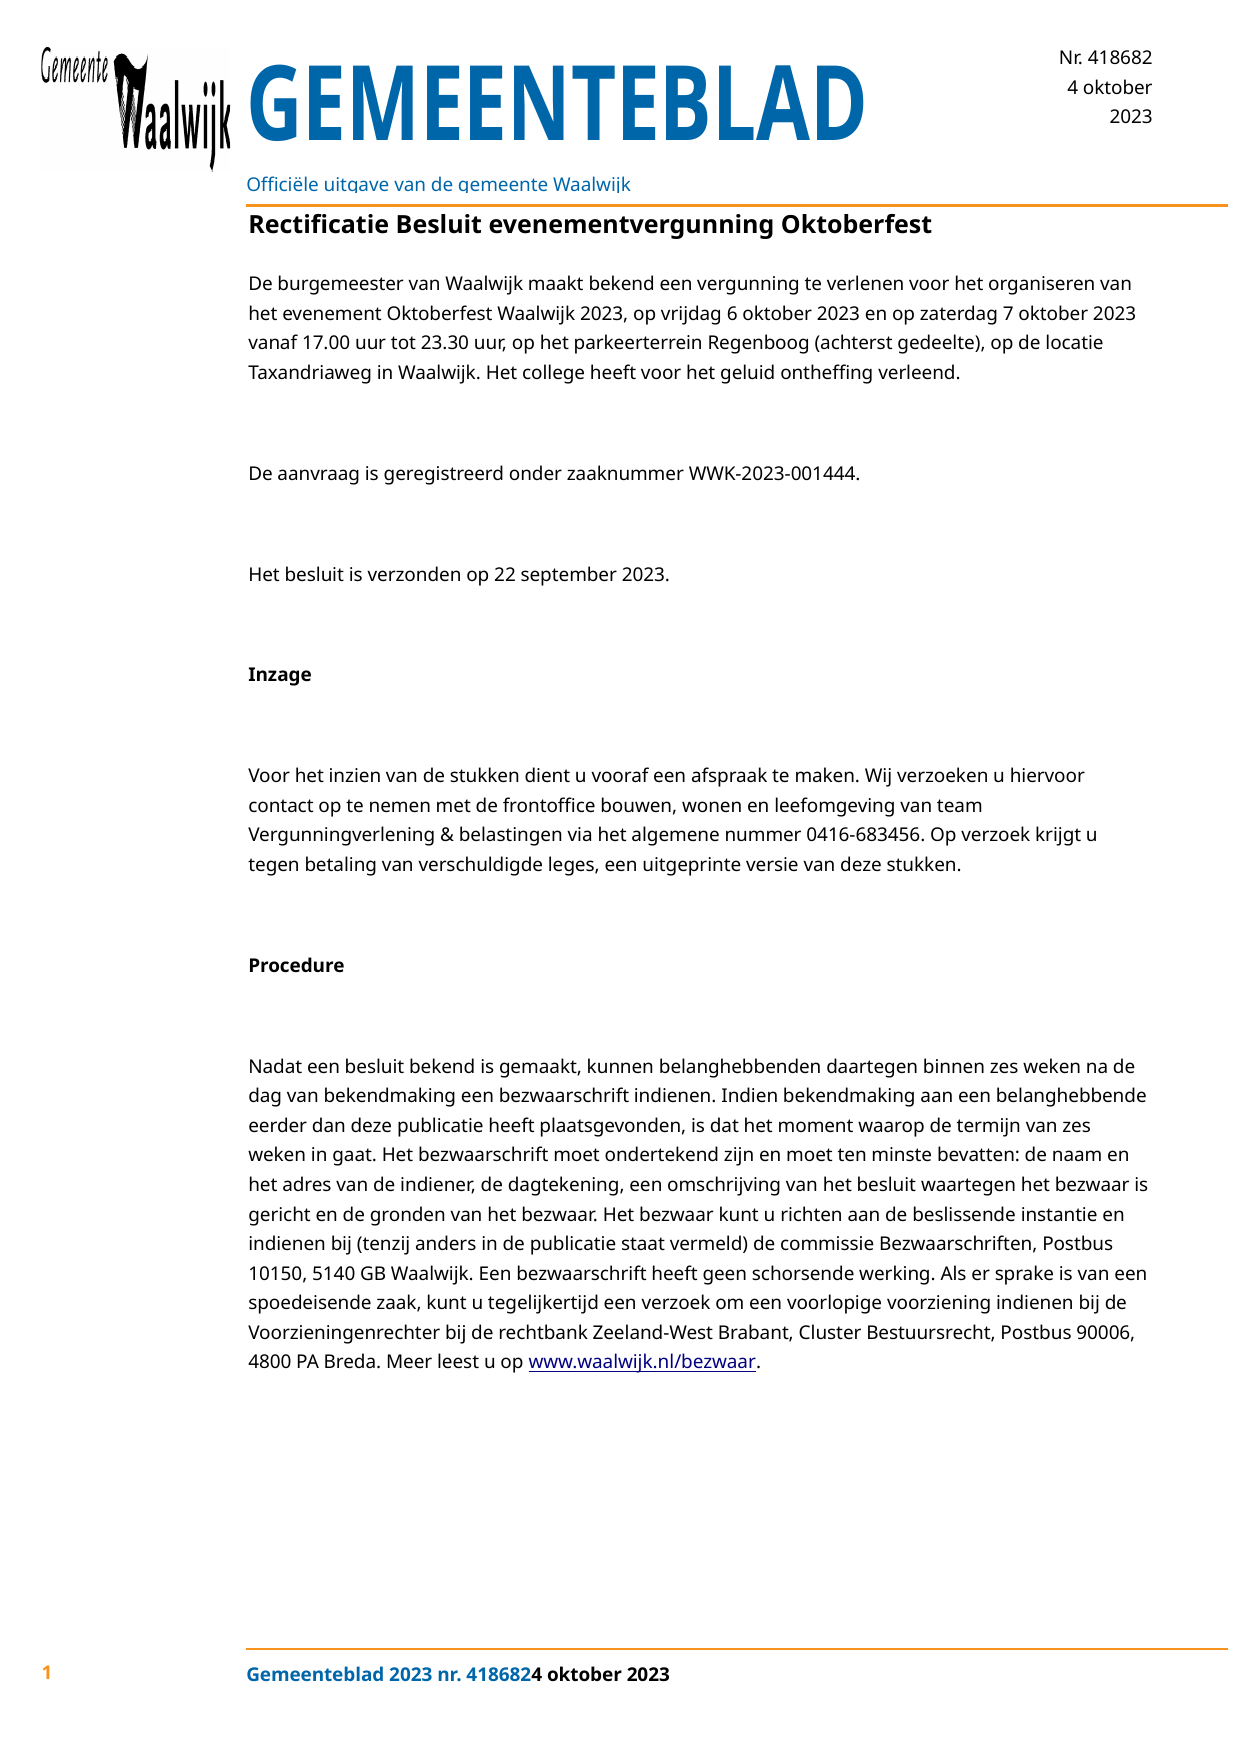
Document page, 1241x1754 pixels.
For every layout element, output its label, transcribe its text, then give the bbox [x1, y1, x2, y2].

text Inzage [248, 662, 1152, 687]
text Procedure [248, 952, 1152, 978]
text De burgemeester van Waalwijk maakt bekend een vergunning te verlenen voor het organiseren van het evenement Oktoberfest Waalwijk 2023, op vrijdag 6 oktober 2023 en op zaterdag 7 oktober 2023 vanaf 17.00 uur tot 23.30 uur, op het parkeerterrein Regenboog (achterst gedeelte), op de locatie Taxandriaweg in Waalwijk. Het college heeft voor het geluid ontheffing verleend. [248, 270, 1152, 385]
text De aanvraag is geregistreerd onder zaaknummer WWK-2023-001444. [248, 460, 1152, 486]
text Voor het inzien van de stukken dient u vooraf een afspraak te maken. Wij verzoeken u hiervoor contact op te nemen met de frontoffice bouwen, wonen en leefomgeving van team Vergunningverlening & belastingen via het algemene nummer 0416-683456. Op verzoek krijgt u tegen betaling van verschuldigde leges, een uitgeprinte versie van deze stukken. [248, 762, 1152, 877]
text Het besluit is verzonden op 22 september 2023. [248, 561, 1152, 586]
picture [41, 47, 231, 172]
text Nadat een besluit bekend is gemaakt, kunnen belanghebbenden daartegen binnen zes weken na de dag van bekendmaking een bezwaarschrift indienen. Indien bekendmaking aan een belanghebbende eerder dan deze publicatie heeft plaatsgevonden, is dat het moment waarop de termijn van zes weken in gaat. Het bezwaarschrift moet ondertekend zijn en moet ten minste bevatten: de naam en het adres van de indiener, de dagtekening, een omschrijving van het besluit waartegen het bezwaar is gericht en de gronden van het bezwaar. Het bezwaar kunt u richten aan de beslissende instantie en indienen bij (tenzij anders in de publicatie staat vermeld) de commissie Bezwaarschriften, Postbus 10150, 5140 GB Waalwijk. Een bezwaarschrift heeft geen schorsende werking. Als er sprake is van een spoedeisende zaak, kunt u tegelijkertijd een verzoek om een voorlopige voorziening indienen bij de Voorzieningenrechter bij de rechtbank Zeeland-West Brabant, Cluster Bestuursrecht, Postbus 90006, 4800 PA Breda. Meer leest u op www.waalwijk.nl/bezwaar. [248, 1053, 1152, 1374]
text Rectificatie Besluit evenementvergunning Oktoberfest [248, 207, 1152, 241]
